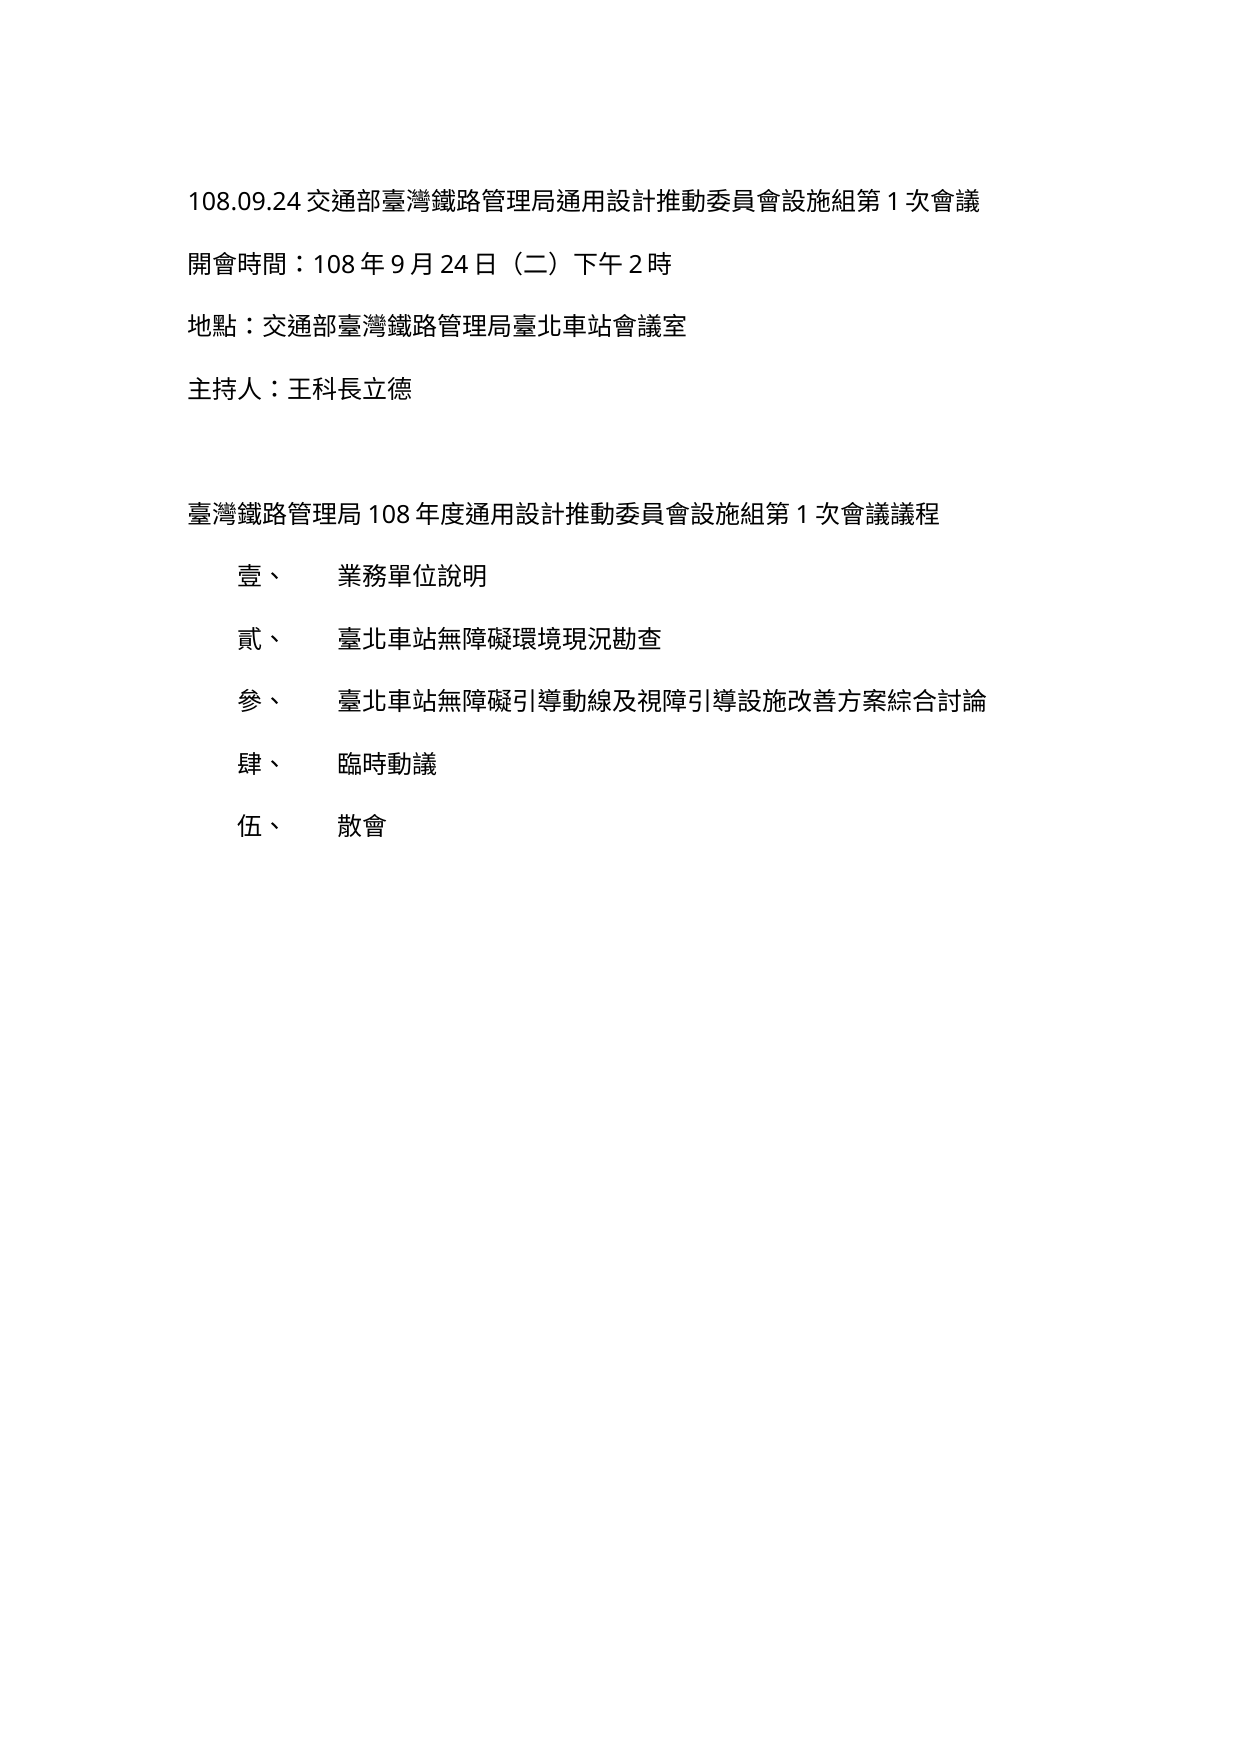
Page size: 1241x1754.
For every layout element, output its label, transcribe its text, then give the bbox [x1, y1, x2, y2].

list 業務單位說明 [237, 533, 1053, 596]
text 開會時間：108年9月24日（二）下午2時 [187, 221, 1053, 283]
text 108.09.24交通部臺灣鐵路管理局通用設計推動委員會設施組第1次會議 [187, 158, 1053, 221]
list 臺北車站無障礙引導動線及視障引導設施改善方案綜合討論 [237, 658, 1053, 721]
text 地點：交通部臺灣鐵路管理局臺北車站會議室 [187, 283, 1053, 346]
text 臺灣鐵路管理局108年度通用設計推動委員會設施組第1次會議議程 [187, 471, 1053, 533]
list 臺北車站無障礙環境現況勘查 [237, 596, 1053, 658]
list 臨時動議 [237, 721, 1053, 783]
text 主持人：王科長立德 [187, 346, 1053, 408]
list 散會 [237, 783, 1053, 846]
